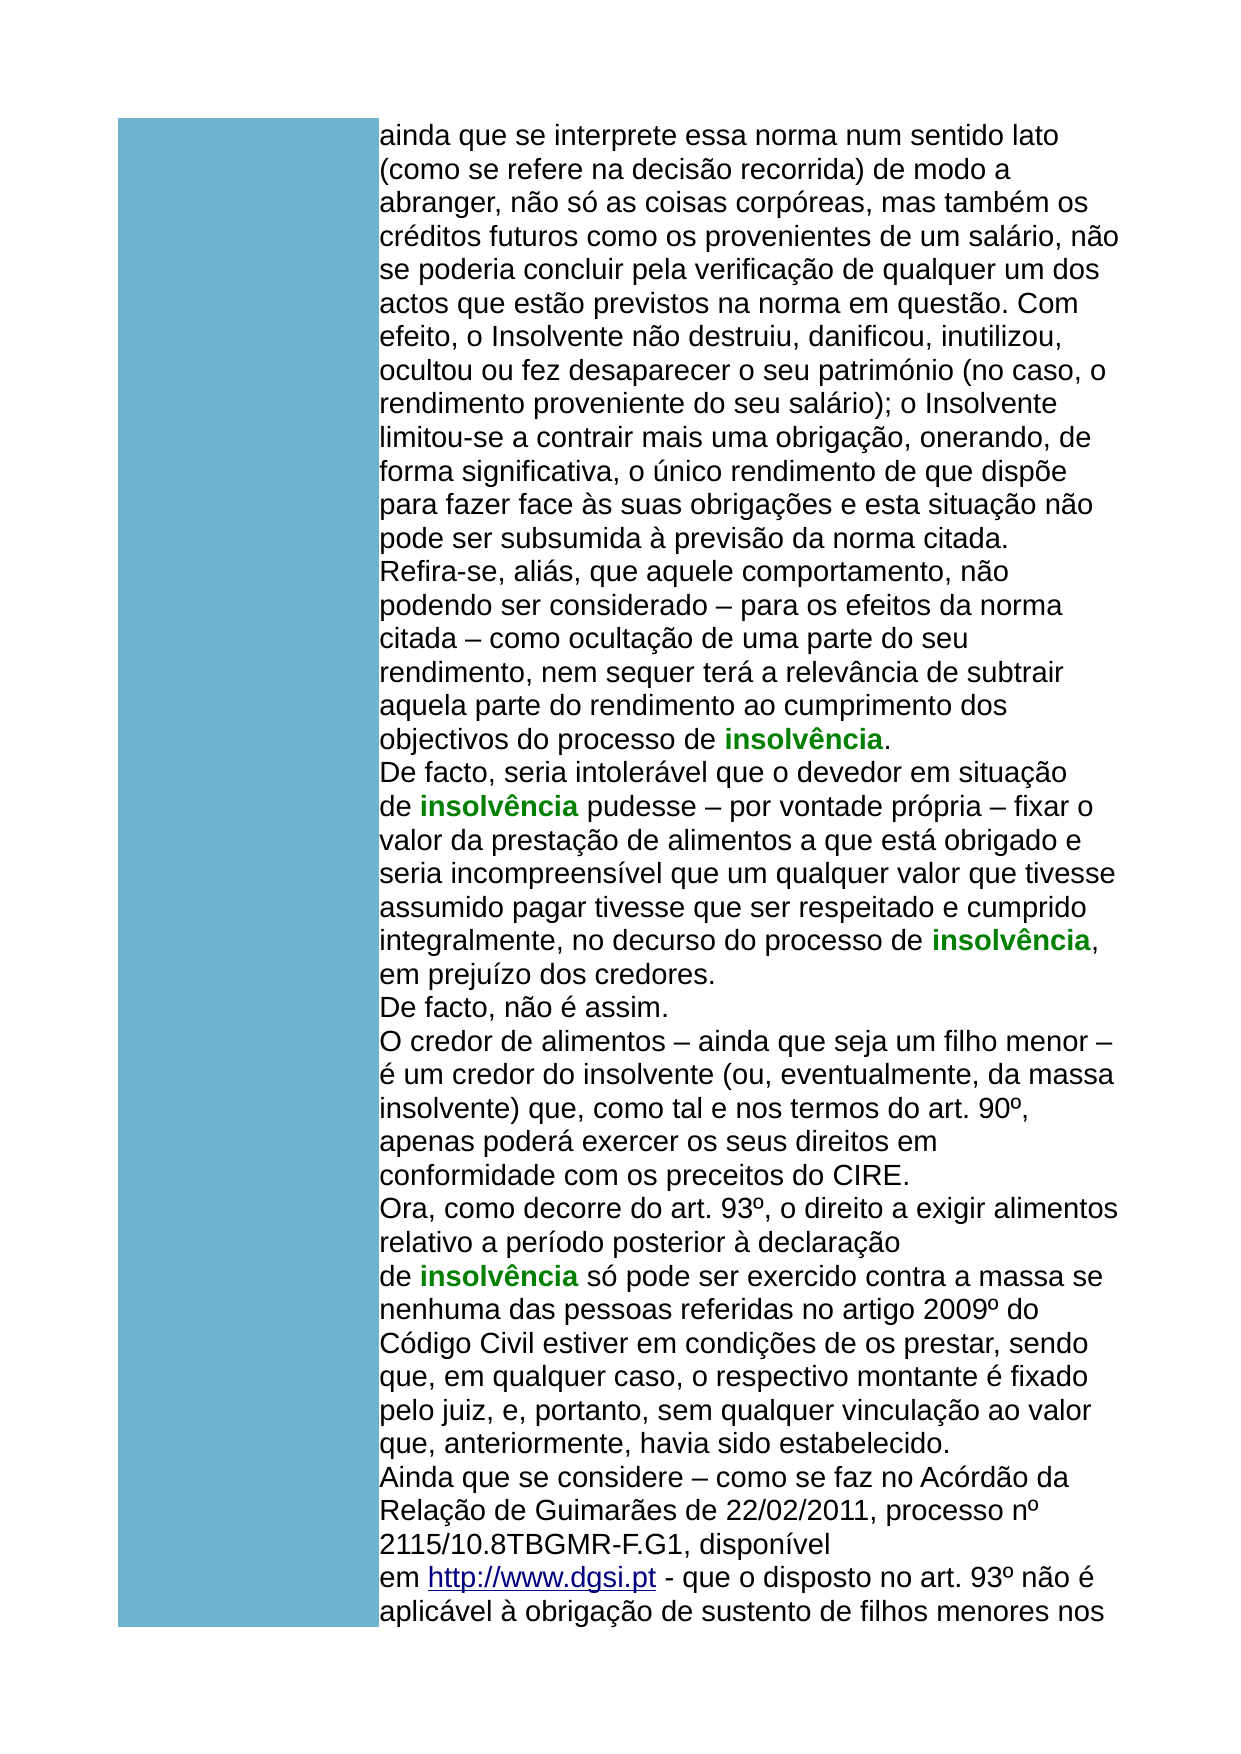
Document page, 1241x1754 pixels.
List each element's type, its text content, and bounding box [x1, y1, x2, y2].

table_cell [118, 118, 379, 1627]
table_cell ainda que se interprete essa norma num sentido lato (como se refere na decisão recorrida) de modo a abranger, não só as coisas corpóreas, mas também os créditos futuros como os provenientes de um salário, não se poderia concluir pela verificação de qualquer um dos actos que estão previstos na norma em questão. Com efeito, o Insolvente não destruiu, danificou, inutilizou, ocultou ou fez desaparecer o seu património (no caso, o rendimento proveniente do seu salário); o Insolvente limitou-se a contrair mais uma obrigação, onerando, de forma significativa, o único rendimento de que dispõe para fazer face às suas obrigações e esta situação não pode ser subsumida à previsão da norma citada. Refira-se, aliás, que aquele comportamento, não podendo ser considerado – para os efeitos da norma citada – como ocultação de uma parte do seu rendimento, nem sequer terá a relevância de subtrair aquela parte do rendimento ao cumprimento dos objectivos do processo de insolvência. De facto, seria intolerável que o devedor em situação de insolvência pudesse – por vontade própria – fixar o valor da prestação de alimentos a que está obrigado e seria incompreensível que um qualquer valor que tivesse assumido pagar tivesse que ser respeitado e cumprido integralmente, no decurso do processo de insolvência, em prejuízo dos credores. De facto, não é assim. O credor de alimentos – ainda que seja um filho menor – é um credor do insolvente (ou, eventualmente, da massa insolvente) que, como tal e nos termos do art. 90º, apenas poderá exercer os seus direitos em conformidade com os preceitos do CIRE. Ora, como decorre do art. 93º, o direito a exigir alimentos relativo a período posterior à declaração de insolvência só pode ser exercido contra a massa se nenhuma das pessoas referidas no artigo 2009º do Código Civil estiver em condições de os prestar, sendo que, em qualquer caso, o respectivo montante é fixado pelo juiz, e, portanto, sem qualquer vinculação ao valor que, anteriormente, havia sido estabelecido. Ainda que se considere – como se faz no Acórdão da Relação de Guimarães de 22/02/2011, processo nº 2115/10.8TBGMR-F.G1, disponível em http://www.dgsi.pt - que o disposto no art. 93º não é aplicável à obrigação de sustento de filhos menores nos [379, 118, 1122, 1627]
